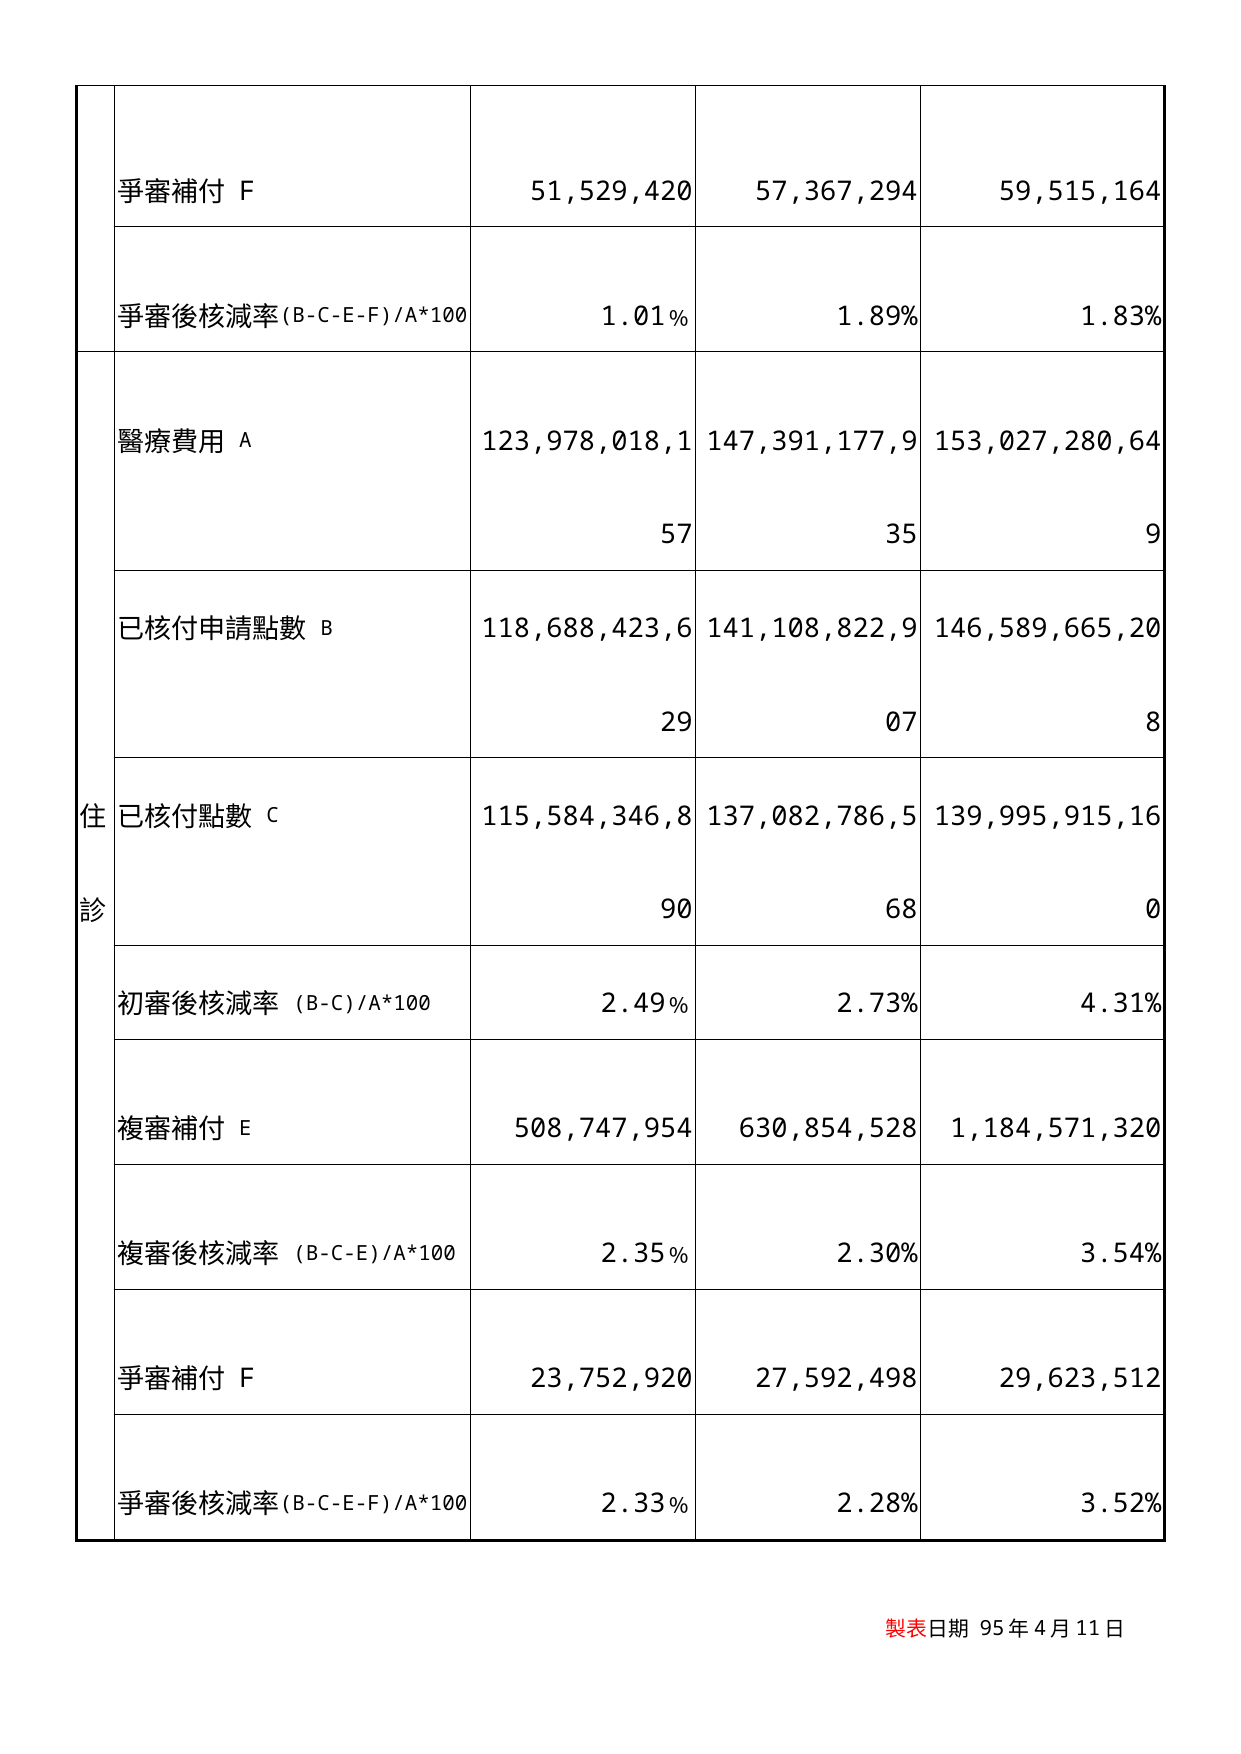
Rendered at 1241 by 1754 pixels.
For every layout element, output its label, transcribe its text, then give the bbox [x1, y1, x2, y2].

table_cell 已核付申請點數 B [115, 571, 470, 757]
text 製表日期 95年4月11日 [178, 1585, 1125, 1648]
table_cell 複審後核減率 (B-C-E)/A*100 [115, 1165, 470, 1288]
table_cell 146,589,665,208 [921, 571, 1163, 757]
table_cell 23,752,920 [471, 1290, 695, 1413]
table_cell 醫療費用 A [115, 352, 470, 570]
table_cell 初審後核減率 (B-C)/A*100 [115, 946, 470, 1038]
table_cell 3.52% [921, 1415, 1163, 1538]
table_cell 51,529,420 [471, 86, 695, 226]
table_cell 630,854,528 [696, 1040, 920, 1163]
table_cell 2.49﹪ [471, 946, 695, 1038]
table_cell 爭審補付 F [115, 86, 470, 226]
table_cell 153,027,280,649 [921, 352, 1163, 570]
table_cell 59,515,164 [921, 86, 1163, 226]
table_cell 2.30% [696, 1165, 920, 1288]
table_cell 4.31% [921, 946, 1163, 1038]
table_cell 2.35﹪ [471, 1165, 695, 1288]
table_cell 1.89% [696, 227, 920, 351]
table_cell 2.33﹪ [471, 1415, 695, 1538]
table_cell 2.28% [696, 1415, 920, 1538]
table_cell 複審補付 E [115, 1040, 470, 1163]
table_cell 115,584,346,890 [471, 758, 695, 945]
table_cell 已核付點數 C [115, 758, 470, 945]
table_cell 29,623,512 [921, 1290, 1163, 1413]
table_cell 147,391,177,935 [696, 352, 920, 570]
table_cell 2.73% [696, 946, 920, 1038]
table_cell 27,592,498 [696, 1290, 920, 1413]
table_cell 住診 [78, 352, 114, 1538]
table_cell 3.54% [921, 1165, 1163, 1288]
table_cell 1,184,571,320 [921, 1040, 1163, 1163]
table_cell 爭審後核減率(B-C-E-F)/A*100 [115, 1415, 470, 1538]
table_cell 508,747,954 [471, 1040, 695, 1163]
table_cell 57,367,294 [696, 86, 920, 226]
table_cell [78, 86, 114, 351]
table_cell 137,082,786,568 [696, 758, 920, 945]
table_cell 123,978,018,157 [471, 352, 695, 570]
table_cell 1.01﹪ [471, 227, 695, 351]
table_cell 141,108,822,907 [696, 571, 920, 757]
table_cell 118,688,423,629 [471, 571, 695, 757]
table_cell 爭審補付 F [115, 1290, 470, 1413]
table_cell 139,995,915,160 [921, 758, 1163, 945]
table_cell 爭審後核減率(B-C-E-F)/A*100 [115, 227, 470, 351]
table_cell 1.83% [921, 227, 1163, 351]
